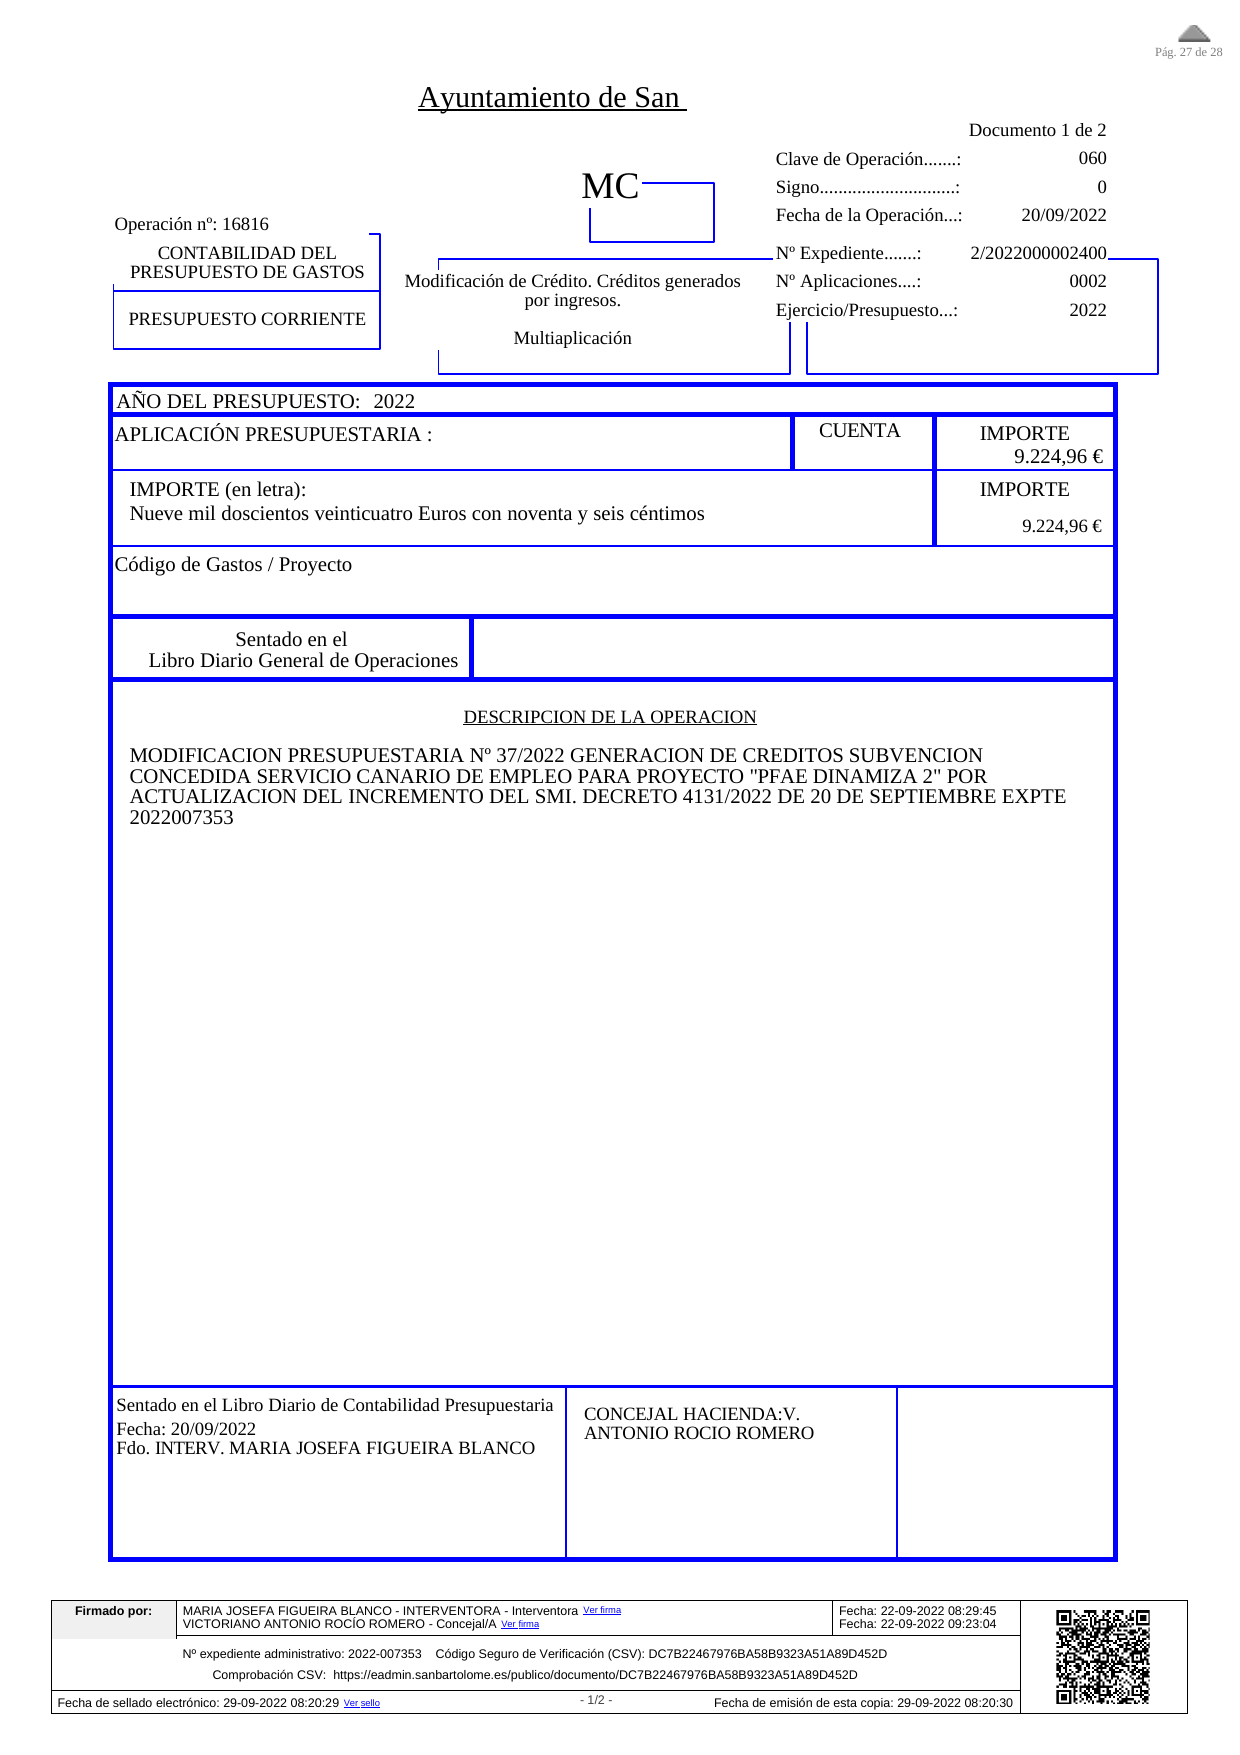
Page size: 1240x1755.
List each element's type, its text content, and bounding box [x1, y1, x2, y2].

table_cell [474, 619, 1113, 677]
table_cell Nº expediente administrativo: 2022-007353 Código Seguro de Verificación (CSV): DC7B22467976BA58B9323A51A89D452D Comprobación CSV: https://eadmin.sanbartolome.es/publico/documento/DC7B22467976BA58B9323A51A89D452D [52, 1636, 1020, 1689]
table_header MARIA JOSEFA FIGUEIRA BLANCO - INTERVENTORA - Interventora Ver firma VICTORIANO ANTONIO ROCÍO ROMERO - Concejal/A Ver firma [177, 1601, 832, 1635]
table_cell CUENTA [795, 417, 932, 469]
table_cell Sentado en el Libro Diario General de Operaciones [113, 619, 469, 677]
table_cell CONCEJAL HACIENDA:V. ANTONIO ROCIO ROMERO [567, 1388, 896, 1557]
table_header [1021, 1601, 1187, 1713]
table_cell IMPORTE (en letra): Nueve mil doscientos veinticuatro Euros con noventa y seis céntimos [113, 471, 932, 544]
table_header Firmado por: [52, 1601, 176, 1635]
table_header Fecha: 22-09-2022 08:29:45 Fecha: 22-09-2022 09:23:04 [833, 1601, 1020, 1635]
table_cell Sentado en el Libro Diario de Contabilidad Presupuestaria Fecha: 20/09/2022 Fdo. INTERV. MARIA JOSEFA FIGUEIRA BLANCO [113, 1388, 565, 1557]
picture [1177, 25, 1211, 42]
table_header AÑO DEL PRESUPUESTO: 2022 [113, 387, 1113, 412]
table_cell Código de Gastos / Proyecto [113, 547, 1113, 614]
picture [1056, 1610, 1150, 1704]
table_cell DESCRIPCION DE LA OPERACION MODIFICACION PRESUPUESTARIA Nº 37/2022 GENERACION DE CREDITOS SUBVENCION CONCEDIDA SERVICIO CANARIO DE EMPLEO PARA PROYECTO "PFAE DINAMIZA 2" POR ACTUALIZACION DEL INCREMENTO DEL SMI. DECRETO 4131/2022 DE 20 DE SEPTIEMBRE EXPTE 2022007353 [113, 682, 1113, 1385]
table_cell [898, 1388, 1113, 1557]
table_cell IMPORTE 9.224,96 € [937, 417, 1113, 469]
table_cell Fecha de sellado electrónico: 29-09-2022 08:20:29 Ver sello - 1/2 - Fecha de emisión de esta copia: 29-09-2022 08:20:30 [52, 1691, 1020, 1713]
table_cell APLICACIÓN PRESUPUESTARIA : [113, 417, 790, 469]
table_cell IMPORTE 9.224,96 € [937, 471, 1113, 544]
